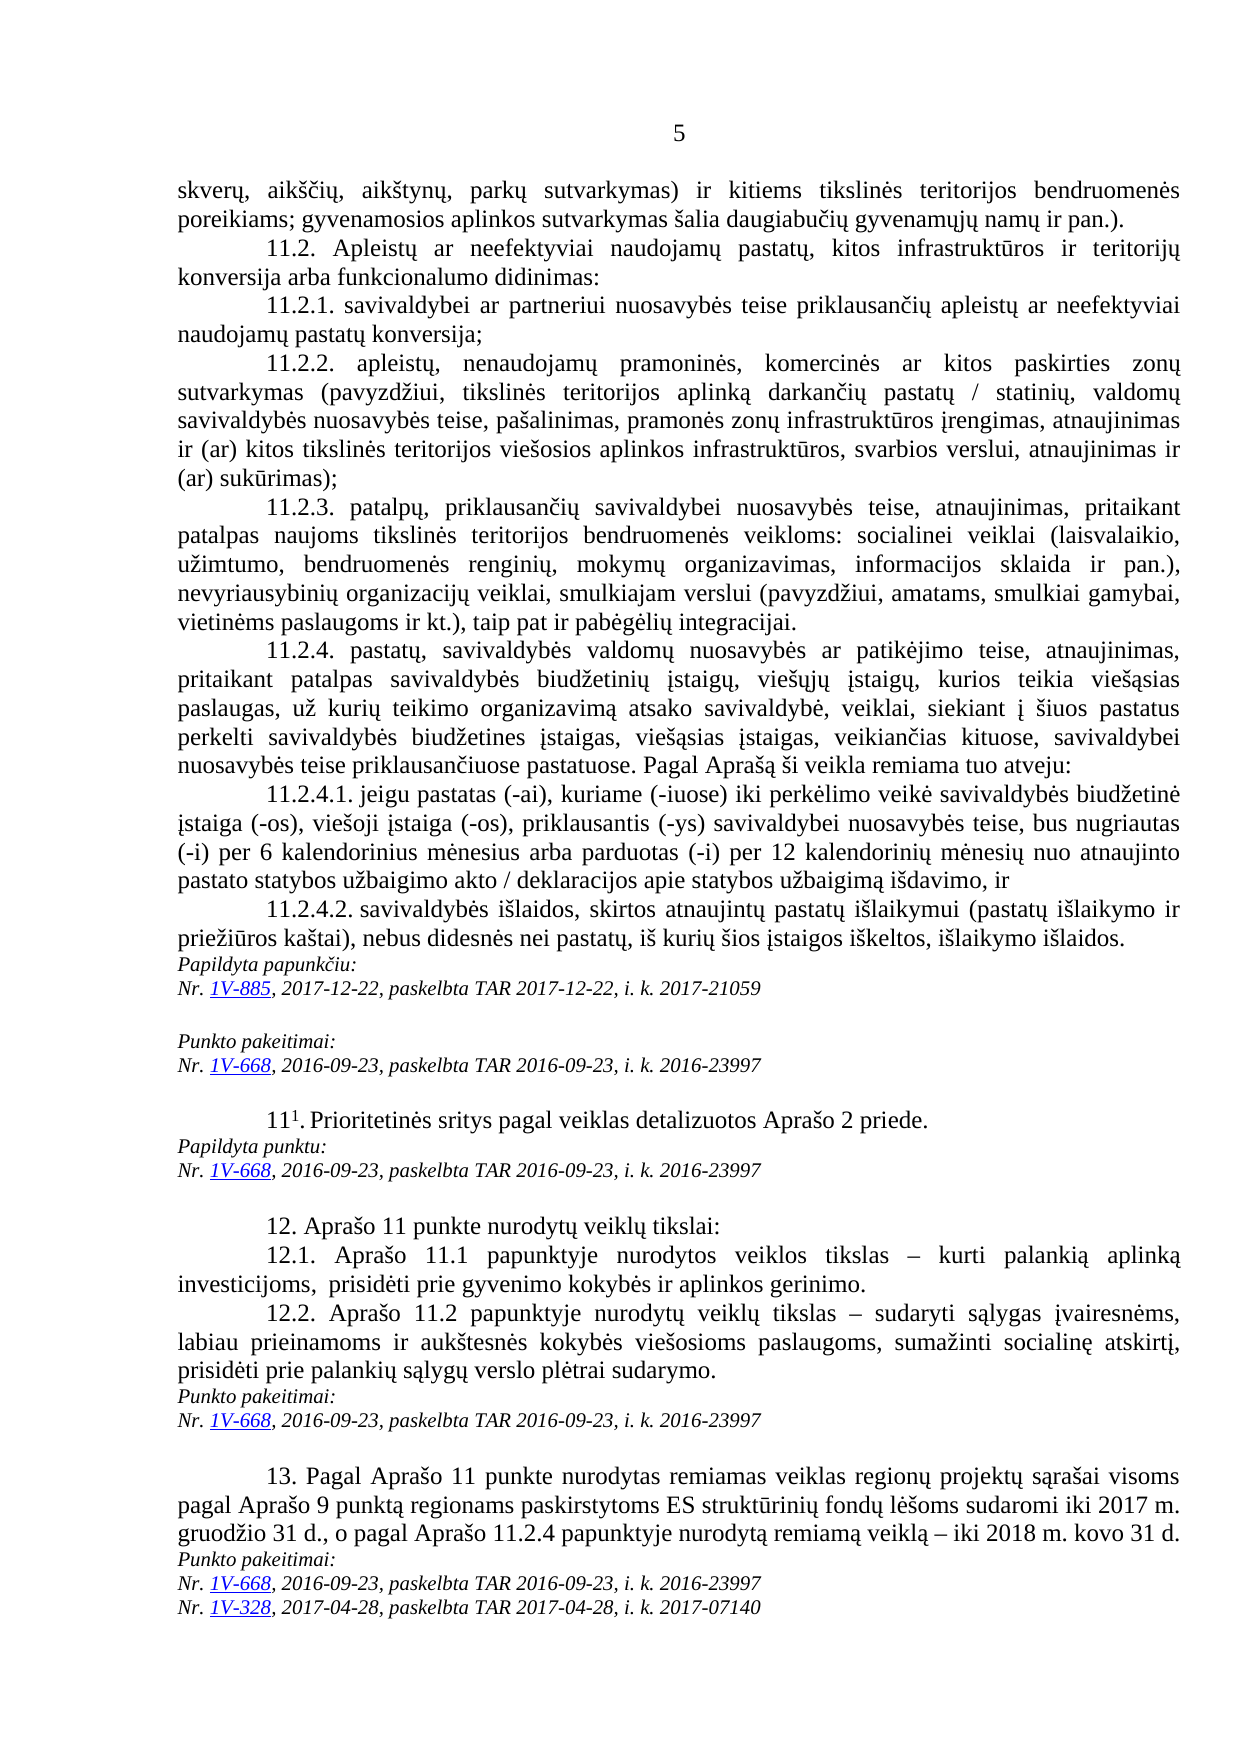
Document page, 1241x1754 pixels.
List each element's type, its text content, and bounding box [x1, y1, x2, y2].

text 13. Pagal Aprašo 11 punkte nurodytas remiamas veiklas regionų projektų sąrašai visoms pagal Aprašo 9 punktą regionams paskirstytoms ES struktūrinių fondų lėšoms sudaromi iki 2017 m. gruodžio 31 d., o pagal Aprašo 11.2.4 papunktyje nurodytą remiamą veiklą – iki 2018 m. kovo 31 d. [177, 1461, 1181, 1547]
text 12. Aprašo 11 punkte nurodytų veiklų tikslai: [177, 1211, 1181, 1240]
text Punkto pakeitimai: [177, 1029, 1181, 1053]
text Papildyta punktu: [177, 1134, 1181, 1158]
text 12.2. Aprašo 11.2 papunktyje nurodytų veiklų tikslas – sudaryti sąlygas įvairesnėms, labiau prieinamoms ir aukštesnės kokybės viešosioms paslaugoms, sumažinti socialinę atskirtį, prisidėti prie palankių sąlygų verslo plėtrai sudarymo. [177, 1298, 1181, 1384]
text 11.2.1. savivaldybei ar partneriui nuosavybės teise priklausančių apleistų ar neefektyviai naudojamų pastatų konversija; [177, 291, 1181, 348]
text Nr. 1V-668, 2016-09-23, paskelbta TAR 2016-09-23, i. k. 2016-23997 [177, 1053, 1181, 1077]
text Nr. 1V-668, 2016-09-23, paskelbta TAR 2016-09-23, i. k. 2016-23997 [177, 1571, 1181, 1595]
text Nr. 1V-668, 2016-09-23, paskelbta TAR 2016-09-23, i. k. 2016-23997 [177, 1158, 1181, 1182]
text 11.2.2. apleistų, nenaudojamų pramoninės, komercinės ar kitos paskirties zonų sutvarkymas (pavyzdžiui, tikslinės teritorijos aplinką darkančių pastatų / statinių, valdomų savivaldybės nuosavybės teise, pašalinimas, pramonės zonų infrastruktūros įrengimas, atnaujinimas ir (ar) kitos tikslinės teritorijos viešosios aplinkos infrastruktūros, svarbios verslui, atnaujinimas ir (ar) sukūrimas); [177, 348, 1181, 492]
text 11.2. Apleistų ar neefektyviai naudojamų pastatų, kitos infrastruktūros ir teritorijų konversija arba funkcionalumo didinimas: [177, 233, 1181, 291]
text skverų, aikščių, aikštynų, parkų sutvarkymas) ir kitiems tikslinės teritorijos bendruomenės poreikiams; gyvenamosios aplinkos sutvarkymas šalia daugiabučių gyvenamųjų namų ir pan.). [177, 176, 1181, 233]
text Nr. 1V-328, 2017-04-28, paskelbta TAR 2017-04-28, i. k. 2017-07140 [177, 1595, 1181, 1619]
text Nr. 1V-668, 2016-09-23, paskelbta TAR 2016-09-23, i. k. 2016-23997 [177, 1408, 1181, 1432]
text 11.2.4.2. savivaldybės išlaidos, skirtos atnaujintų pastatų išlaikymui (pastatų išlaikymo ir priežiūros kaštai), nebus didesnės nei pastatų, iš kurių šios įstaigos iškeltos, išlaikymo išlaidos. [177, 894, 1181, 952]
text 12.1. Aprašo 11.1 papunktyje nurodytos veiklos tikslas – kurti palankią aplinką investicijoms, prisidėti prie gyvenimo kokybės ir aplinkos gerinimo. [177, 1240, 1181, 1298]
text 11.2.3. patalpų, priklausančių savivaldybei nuosavybės teise, atnaujinimas, pritaikant patalpas naujoms tikslinės teritorijos bendruomenės veikloms: socialinei veiklai (laisvalaikio, užimtumo, bendruomenės renginių, mokymų organizavimas, informacijos sklaida ir pan.), nevyriausybinių organizacijų veiklai, smulkiajam verslui (pavyzdžiui, amatams, smulkiai gamybai, vietinėms paslaugoms ir kt.), taip pat ir pabėgėlių integracijai. [177, 492, 1181, 636]
text Nr. 1V-885, 2017-12-22, paskelbta TAR 2017-12-22, i. k. 2017-21059 [177, 976, 1181, 1000]
text 11.2.4. pastatų, savivaldybės valdomų nuosavybės ar patikėjimo teise, atnaujinimas, pritaikant patalpas savivaldybės biudžetinių įstaigų, viešųjų įstaigų, kurios teikia viešąsias paslaugas, už kurių teikimo organizavimą atsako savivaldybė, veiklai, siekiant į šiuos pastatus perkelti savivaldybės biudžetines įstaigas, viešąsias įstaigas, veikiančias kituose, savivaldybei nuosavybės teise priklausančiuose pastatuose. Pagal Aprašą ši veikla remiama tuo atveju: [177, 636, 1181, 779]
text Punkto pakeitimai: [177, 1384, 1181, 1408]
text 111. Prioritetinės sritys pagal veiklas detalizuotos Aprašo 2 priede. [177, 1106, 1181, 1134]
text Papildyta papunkčiu: [177, 952, 1181, 976]
text Punkto pakeitimai: [177, 1547, 1181, 1571]
text 11.2.4.1. jeigu pastatas (-ai), kuriame (-iuose) iki perkėlimo veikė savivaldybės biudžetinė įstaiga (-os), viešoji įstaiga (-os), priklausantis (-ys) savivaldybei nuosavybės teise, bus nugriautas (-i) per 6 kalendorinius mėnesius arba parduotas (-i) per 12 kalendorinių mėnesių nuo atnaujinto pastato statybos užbaigimo akto / deklaracijos apie statybos užbaigimą išdavimo, ir [177, 779, 1181, 894]
